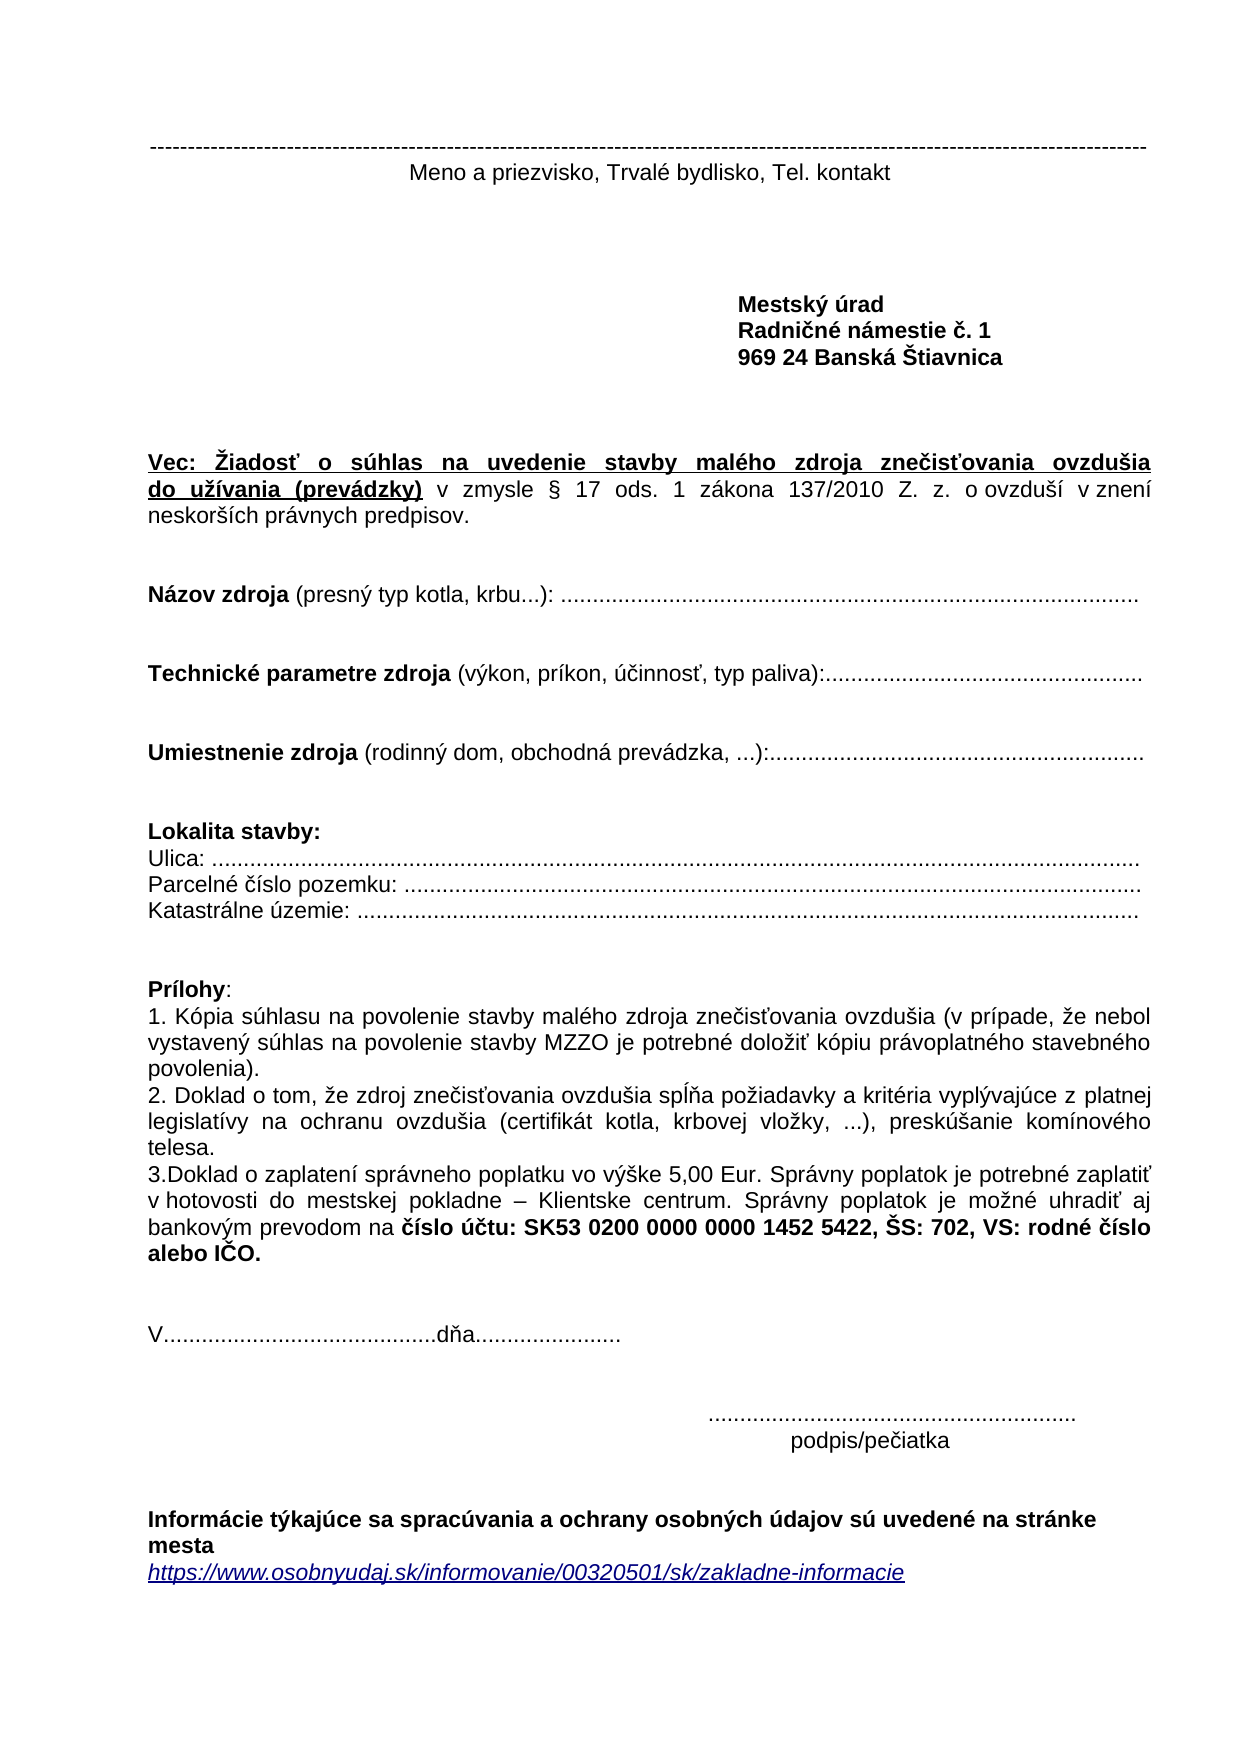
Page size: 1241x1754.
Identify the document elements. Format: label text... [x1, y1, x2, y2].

text V...........................................dňa....................... [148, 1321, 1152, 1348]
text Prílohy: [148, 976, 1152, 1003]
text https://www.osobnyudaj.sk/informovanie/00320501/sk/zakladne-informacie [148, 1558, 1152, 1585]
text Lokalita stavby: [148, 818, 1152, 844]
text Vec: Žiadosť o súhlas na uvedenie stavby malého zdroja znečisťovania ovzdušia do užívania (prevádzky) v zmysle § 17 ods. 1 zákona 137/2010 Z. z. o ovzduší v znení neskorších právnych predpisov. [148, 449, 1152, 528]
text Informácie týkajúce sa spracúvania a ochrany osobných údajov sú uvedené na stránke mesta [148, 1506, 1152, 1558]
text Radničné námestie č. 1 [664, 317, 1152, 344]
text Umiestnenie zdroja (rodinný dom, obchodná prevádzka, ...):........................................................... [148, 739, 1152, 765]
text -----------------------------------------------------------------------------------------------------------------------------------Meno a priezvisko, Trvalé bydlisko, Tel. kontakt [148, 133, 1152, 186]
text Katastrálne územie: ........................................................................................................................... [148, 897, 1152, 923]
text podpis/pečiatka [148, 1427, 1152, 1453]
text Parcelné číslo pozemku: .................................................................................................................... [148, 871, 1152, 897]
text .......................................................... [148, 1400, 1152, 1427]
text 1. Kópia súhlasu na povolenie stavby malého zdroja znečisťovania ovzdušia (v prípade, že nebol vystavený súhlas na povolenie stavby MZZO je potrebné doložiť kópiu právoplatného stavebného povolenia). [148, 1003, 1152, 1082]
text 969 24 Banská Štiavnica [664, 344, 1152, 370]
text Mestský úrad [664, 291, 1152, 317]
text Názov zdroja (presný typ kotla, krbu...): ........................................................................................... [148, 581, 1152, 607]
text 3.Doklad o zaplatení správneho poplatku vo výške 5,00 Eur. Správny poplatok je potrebné zaplatiť v hotovosti do mestskej pokladne – Klientske centrum. Správny poplatok je možné uhradiť aj bankovým prevodom na číslo účtu: SK53 0200 0000 0000 1452 5422, ŠS: 702, VS: rodné číslo alebo IČO. [148, 1161, 1152, 1266]
text Ulica: .................................................................................................................................................. [148, 844, 1152, 871]
text 2. Doklad o tom, že zdroj znečisťovania ovzdušia spĺňa požiadavky a kritéria vyplývajúce z platnej legislatívy na ochranu ovzdušia (certifikát kotla, krbovej vložky, ...), preskúšanie komínového telesa. [148, 1082, 1152, 1161]
text Technické parametre zdroja (výkon, príkon, účinnosť, typ paliva):.................................................. [148, 660, 1152, 686]
